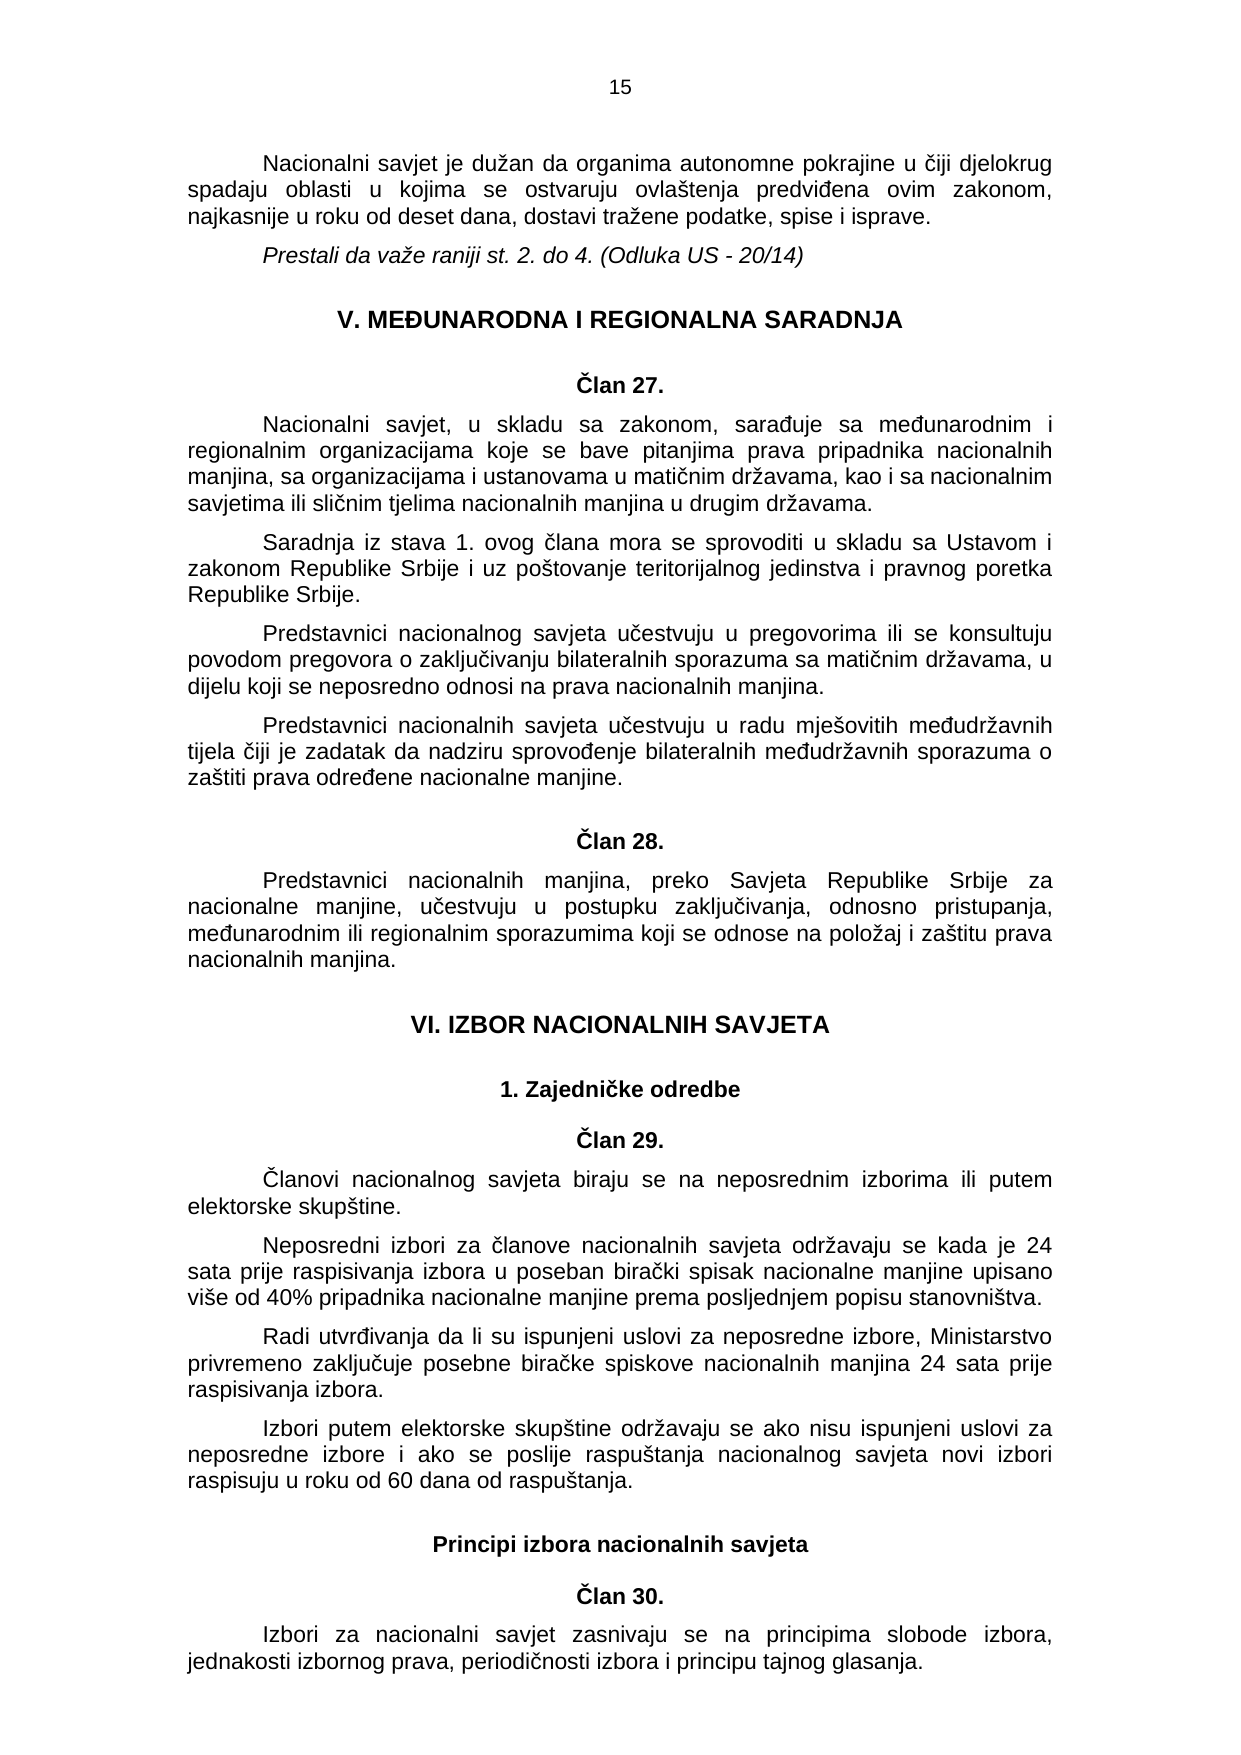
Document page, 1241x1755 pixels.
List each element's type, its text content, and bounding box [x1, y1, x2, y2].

text Član 27. [262, 372, 978, 398]
text Član 28. [262, 828, 978, 854]
text 1. Zajedničke odredbe [262, 1076, 978, 1102]
text Predstavnici nacionalnih manjina, preko Savjeta Republike Srbije za nacionalne manjine, učestvuju u postupku zaklјučivanja, odnosno pristupanja, međunarodnim ili regionalnim sporazumima koji se odnose na položaj i zaštitu prava nacionalnih manjina. [187, 867, 1053, 972]
text Predstavnici nacionalnog savjeta učestvuju u pregovorima ili se konsultuju povodom pregovora o zaklјučivanju bilateralnih sporazuma sa matičnim državama, u dijelu koji se neposredno odnosi na prava nacionalnih manjina. [187, 620, 1053, 699]
text Nacionalni savjet, u skladu sa zakonom, sarađuje sa međunarodnim i regionalnim organizacijama koje se bave pitanjima prava pripadnika nacionalnih manjina, sa organizacijama i ustanovama u matičnim državama, kao i sa nacionalnim savjetima ili sličnim tjelima nacionalnih manjina u drugim državama. [187, 411, 1053, 516]
text Prestali da važe raniji st. 2. do 4. (Odluka US - 20/14) [187, 242, 1053, 268]
text Članovi nacionalnog savjeta biraju se na neposrednim izborima ili putem elektorske skupštine. [187, 1166, 1053, 1219]
text Izbori za nacionalni savjet zasnivaju se na principima slobode izbora, jednakosti izbornog prava, periodičnosti izbora i principu tajnog glasanja. [187, 1621, 1053, 1674]
text Predstavnici nacionalnih savjeta učestvuju u radu mješovitih međudržavnih tijela čiji je zadatak da nadziru sprovođenje bilateralnih međudržavnih sporazuma o zaštiti prava određene nacionalne manjine. [187, 712, 1053, 791]
text Član 30. [262, 1583, 978, 1609]
text Nacionalni savjet je dužan da organima autonomne pokrajine u čiji djelokrug spadaju oblasti u kojima se ostvaruju ovlaštenja predviđena ovim zakonom, najkasnije u roku od deset dana, dostavi tražene podatke, spise i isprave. [187, 150, 1053, 229]
text Član 29. [262, 1127, 978, 1154]
text Radi utvrđivanja da li su ispunjeni uslovi za neposredne izbore, Ministarstvo privremeno zaklјučuje posebne biračke spiskove nacionalnih manjina 24 sata prije raspisivanja izbora. [187, 1323, 1053, 1402]
text Neposredni izbori za članove nacionalnih savjeta održavaju se kada je 24 sata prije raspisivanja izbora u poseban birački spisak nacionalne manjine upisano više od 40% pripadnika nacionalne manjine prema posljednjem popisu stanovništva. [187, 1232, 1053, 1311]
text Principi izbora nacionalnih savjeta [262, 1531, 978, 1558]
text V. MEĐUNARODNA I REGIONALNA SARADNјA [262, 305, 978, 334]
text Izbori putem elektorske skupštine održavaju se ako nisu ispunjeni uslovi za neposredne izbore i ako se poslije raspuštanja nacionalnog savjeta novi izbori raspisuju u roku od 60 dana od raspuštanja. [187, 1415, 1053, 1494]
text Saradnja iz stava 1. ovog člana mora se sprovoditi u skladu sa Ustavom i zakonom Republike Srbije i uz poštovanje teritorijalnog jedinstva i pravnog poretka Republike Srbije. [187, 528, 1053, 607]
text VI. IZBOR NACIONALNIH SAVJETA [262, 1010, 978, 1039]
